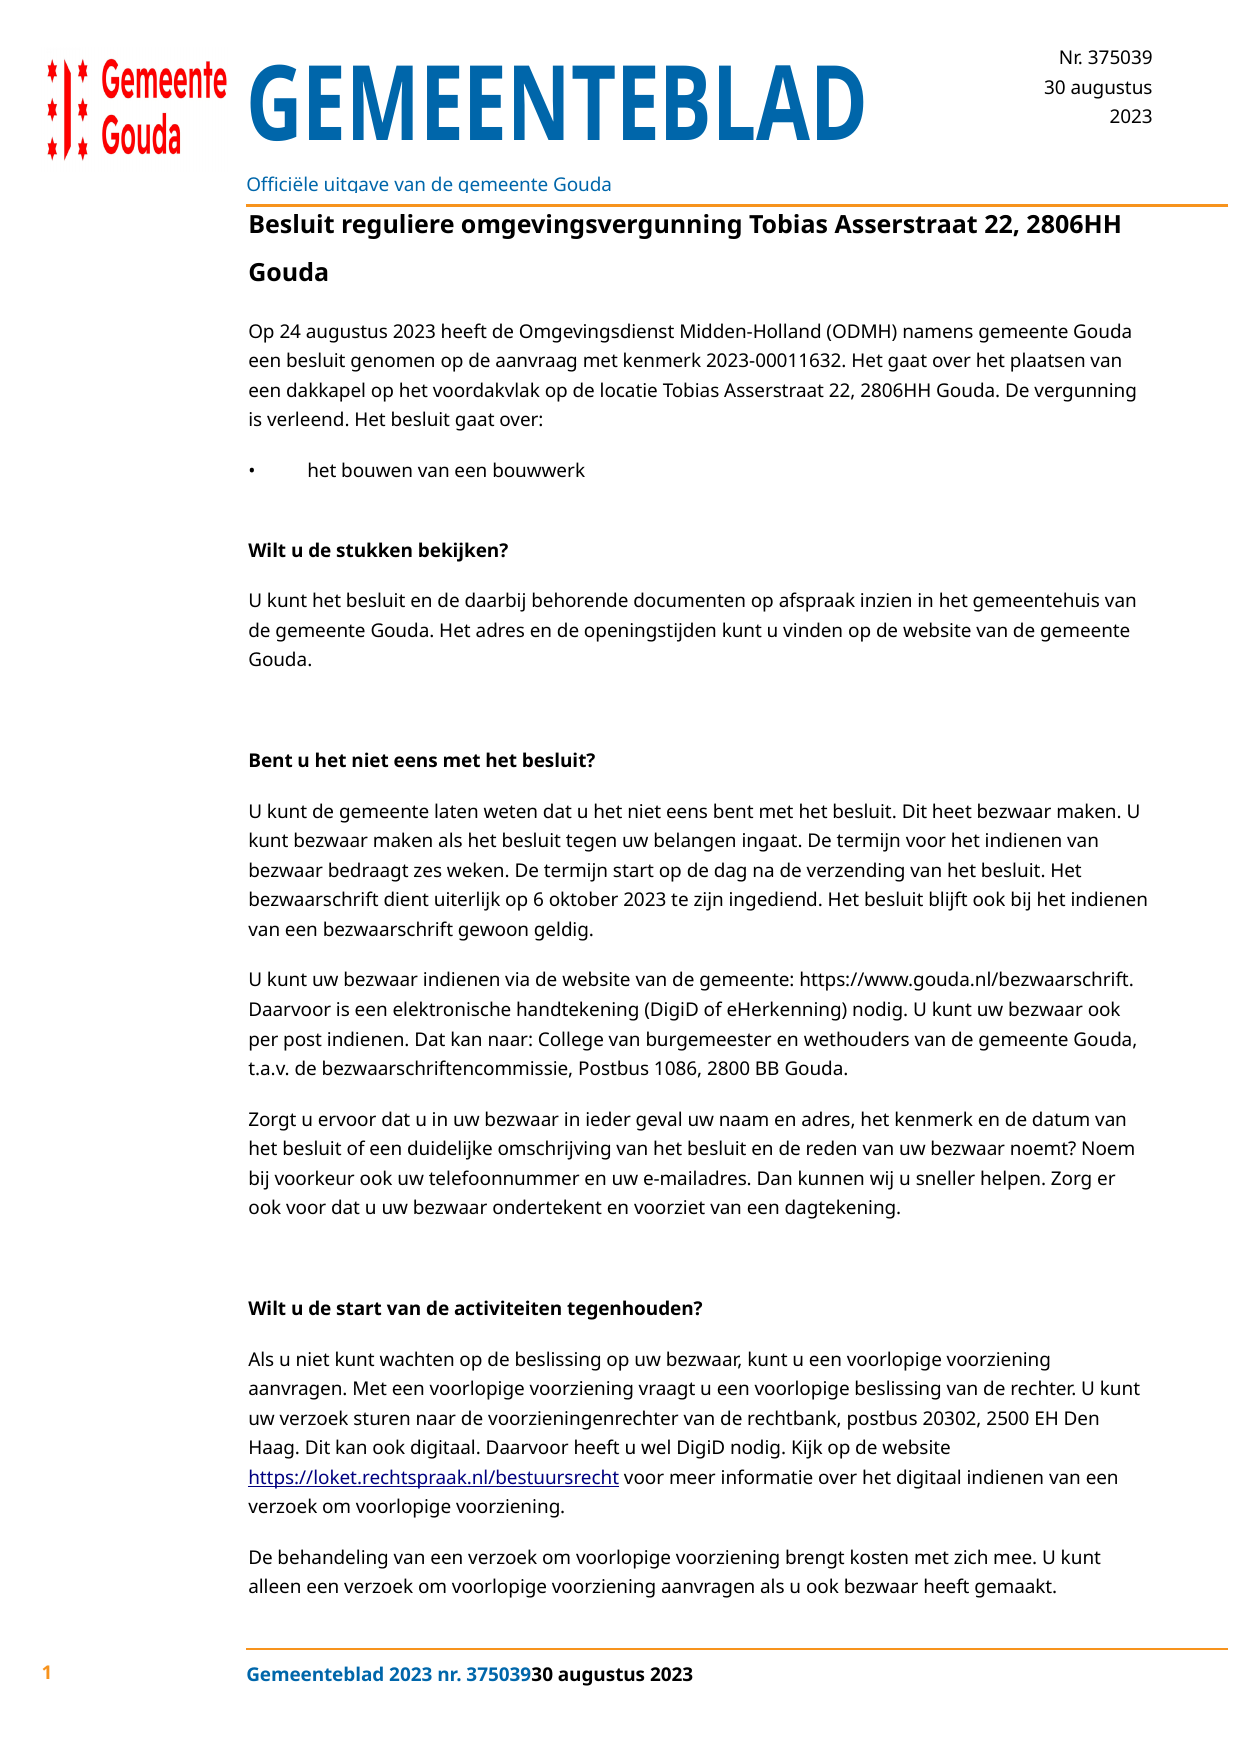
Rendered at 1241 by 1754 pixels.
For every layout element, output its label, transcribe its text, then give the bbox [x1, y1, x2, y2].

text U kunt het besluit en de daarbij behorende documenten op afspraak inzien in het gemeentehuis van de gemeente Gouda. Het adres en de openingstijden kunt u vinden op de website van de gemeente Gouda. [248, 587, 1152, 672]
text Op 24 augustus 2023 heeft de Omgevingsdienst Midden-Holland (ODMH) namens gemeente Gouda een besluit genomen op de aanvraag met kenmerk 2023-00011632. Het gaat over het plaatsen van een dakkapel op het voordakvlak op de locatie Tobias Asserstraat 22, 2806HH Gouda. De vergunning is verleend. Het besluit gaat over: [248, 318, 1152, 432]
text U kunt de gemeente laten weten dat u het niet eens bent met het besluit. Dit heet bezwaar maken. U kunt bezwaar maken als het besluit tegen uw belangen ingaat. De termijn voor het indienen van bezwaar bedraagt zes weken. De termijn start op de dag na de verzending van het besluit. Het bezwaarschrift dient uiterlijk op 6 oktober 2023 te zijn ingediend. Het besluit blijft ook bij het indienen van een bezwaarschrift gewoon geldig. [248, 798, 1152, 942]
text Zorgt u ervoor dat u in uw bezwaar in ieder geval uw naam en adres, het kenmerk en de datum van het besluit of een duidelijke omschrijving van het besluit en de reden van uw bezwaar noemt? Noem bij voorkeur ook uw telefoonnummer en uw e-mailadres. Dan kunnen wij u sneller helpen. Zorg er ook voor dat u uw bezwaar ondertekent en voorziet van een dagtekening. [248, 1106, 1152, 1220]
text Besluit reguliere omgevingsvergunning Tobias Asserstraat 22, 2806HH Gouda [248, 207, 1152, 288]
text U kunt uw bezwaar indienen via de website van de gemeente: https://www.gouda.nl/bezwaarschrift. Daarvoor is een elektronische handtekening (DigiD of eHerkenning) nodig. U kunt uw bezwaar ook per post indienen. Dat kan naar: College van burgemeester en wethouders van de gemeente Gouda, t.a.v. de bezwaarschriftencommissie, Postbus 1086, 2800 BB Gouda. [248, 967, 1152, 1081]
text Wilt u de start van de activiteiten tegenhouden? [248, 1295, 1152, 1321]
text Als u niet kunt wachten op de beslissing op uw bezwaar, kunt u een voorlopige voorziening aanvragen. Met een voorlopige voorziening vraagt u een voorlopige beslissing van de rechter. U kunt uw verzoek sturen naar de voorzieningenrechter van de rechtbank, postbus 20302, 2500 EH Den Haag. Dit kan ook digitaal. Daarvoor heeft u wel DigiD nodig. Kijk op de website https://loket.rechtspraak.nl/bestuursrecht voor meer informatie over het digitaal indienen van een verzoek om voorlopige voorziening. [248, 1346, 1152, 1519]
text De behandeling van een verzoek om voorlopige voorziening brengt kosten met zich mee. U kunt alleen een verzoek om voorlopige voorziening aanvragen als u ook bezwaar heeft gemaakt. [248, 1544, 1152, 1599]
list het bouwen van een bouwwerk [248, 457, 1152, 483]
picture [41, 47, 231, 172]
text Bent u het niet eens met het besluit? [248, 747, 1152, 773]
text Wilt u de stukken bekijken? [248, 537, 1152, 563]
